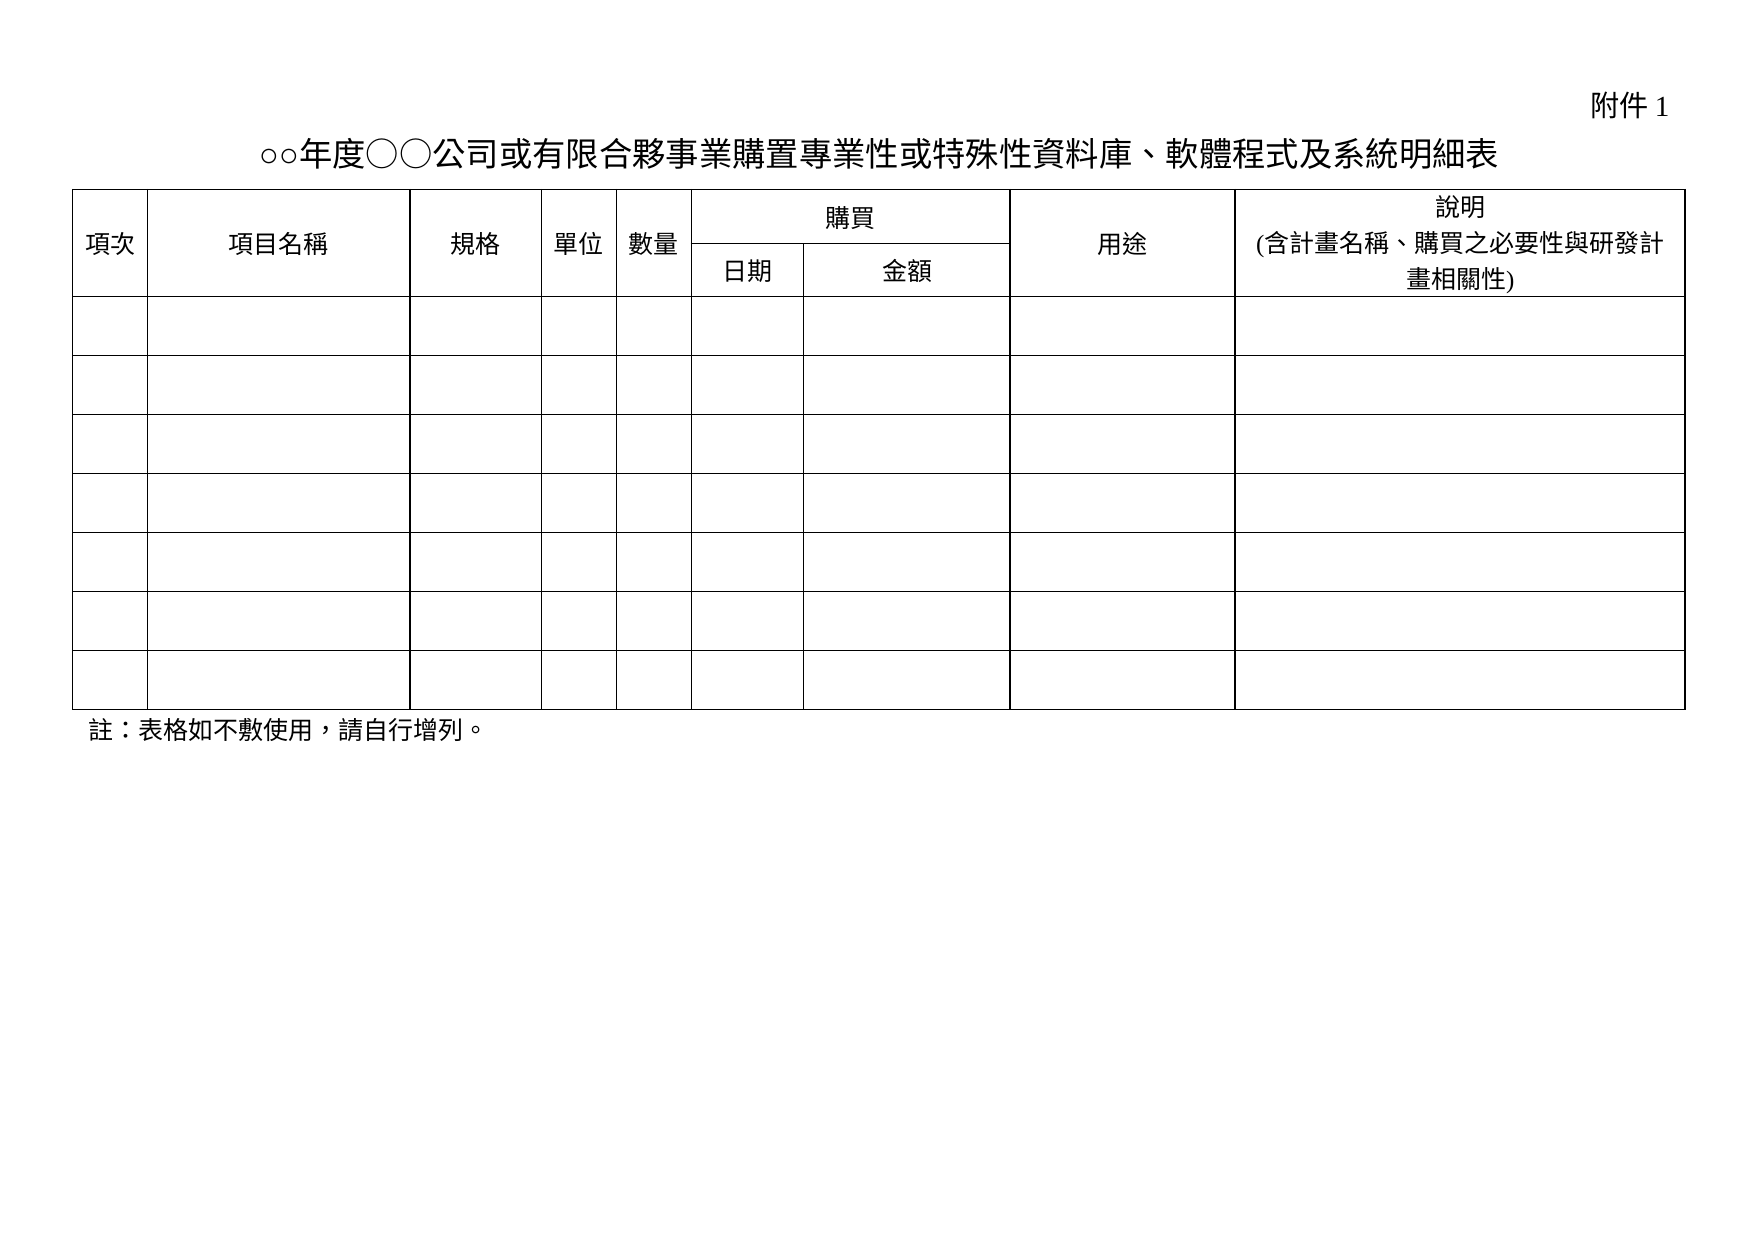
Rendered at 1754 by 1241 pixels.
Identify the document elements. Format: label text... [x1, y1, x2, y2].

table_cell [73, 474, 147, 532]
table_cell [73, 415, 147, 473]
table_cell [411, 415, 541, 473]
table_cell [692, 415, 803, 473]
table_cell [617, 651, 691, 709]
table_cell [542, 474, 616, 532]
table_cell [1236, 415, 1684, 473]
table_cell [1236, 297, 1684, 355]
table_cell [692, 592, 803, 650]
table_cell [411, 297, 541, 355]
table_cell [804, 474, 1009, 532]
table_cell [73, 533, 147, 591]
table_cell 金額 [804, 244, 1009, 296]
table_header 說明 (含計畫名稱、購買之必要性與研發計畫相關性) [1236, 190, 1684, 296]
table_cell [804, 533, 1009, 591]
table_cell [804, 592, 1009, 650]
table_cell [1236, 356, 1684, 414]
table_cell [542, 415, 616, 473]
table_cell [148, 533, 409, 591]
table_cell [1011, 356, 1234, 414]
table_header 數量 [617, 190, 691, 296]
table_cell [411, 533, 541, 591]
table_cell [73, 592, 147, 650]
table_cell [542, 356, 616, 414]
table_cell [1236, 592, 1684, 650]
table_cell [73, 297, 147, 355]
table_cell [692, 297, 803, 355]
text 附件1 [89, 83, 1669, 124]
table_cell [542, 297, 616, 355]
table_cell [1236, 533, 1684, 591]
table_cell [148, 356, 409, 414]
table_cell [617, 533, 691, 591]
text 註：表格如不敷使用，請自行增列。 [89, 710, 1669, 747]
table_cell [73, 356, 147, 414]
table_header 項目名稱 [148, 190, 409, 296]
table_cell [148, 415, 409, 473]
table_header 單位 [542, 190, 616, 296]
table_cell [617, 592, 691, 650]
table_cell [692, 474, 803, 532]
table_cell [617, 297, 691, 355]
table_cell [148, 297, 409, 355]
table_cell [1236, 474, 1684, 532]
table_cell [148, 592, 409, 650]
table_cell [1011, 474, 1234, 532]
table_cell [617, 356, 691, 414]
table_cell [804, 415, 1009, 473]
table_cell [1011, 592, 1234, 650]
table_cell [617, 415, 691, 473]
table_header 購買 [692, 190, 1009, 243]
table_header 項次 [73, 190, 147, 296]
table_cell [692, 533, 803, 591]
table_cell [1236, 651, 1684, 709]
table_cell [542, 533, 616, 591]
text ○○年度○○公司或有限合夥事業購置專業性或特殊性資料庫、軟體程式及系統明細表 [89, 124, 1669, 176]
table_header 用途 [1011, 190, 1234, 296]
table_cell 日期 [692, 244, 803, 296]
table_cell [804, 356, 1009, 414]
table_cell [411, 356, 541, 414]
table_cell [542, 651, 616, 709]
table_cell [73, 651, 147, 709]
table_cell [411, 651, 541, 709]
table_header 規格 [411, 190, 541, 296]
table_cell [1011, 297, 1234, 355]
table_cell [617, 474, 691, 532]
table_cell [148, 474, 409, 532]
table_cell [804, 651, 1009, 709]
table_cell [1011, 533, 1234, 591]
table_cell [1011, 415, 1234, 473]
table_cell [542, 592, 616, 650]
table_cell [1011, 651, 1234, 709]
table_cell [692, 356, 803, 414]
table_cell [804, 297, 1009, 355]
table_cell [692, 651, 803, 709]
table_cell [148, 651, 409, 709]
table_cell [411, 592, 541, 650]
table_cell [411, 474, 541, 532]
